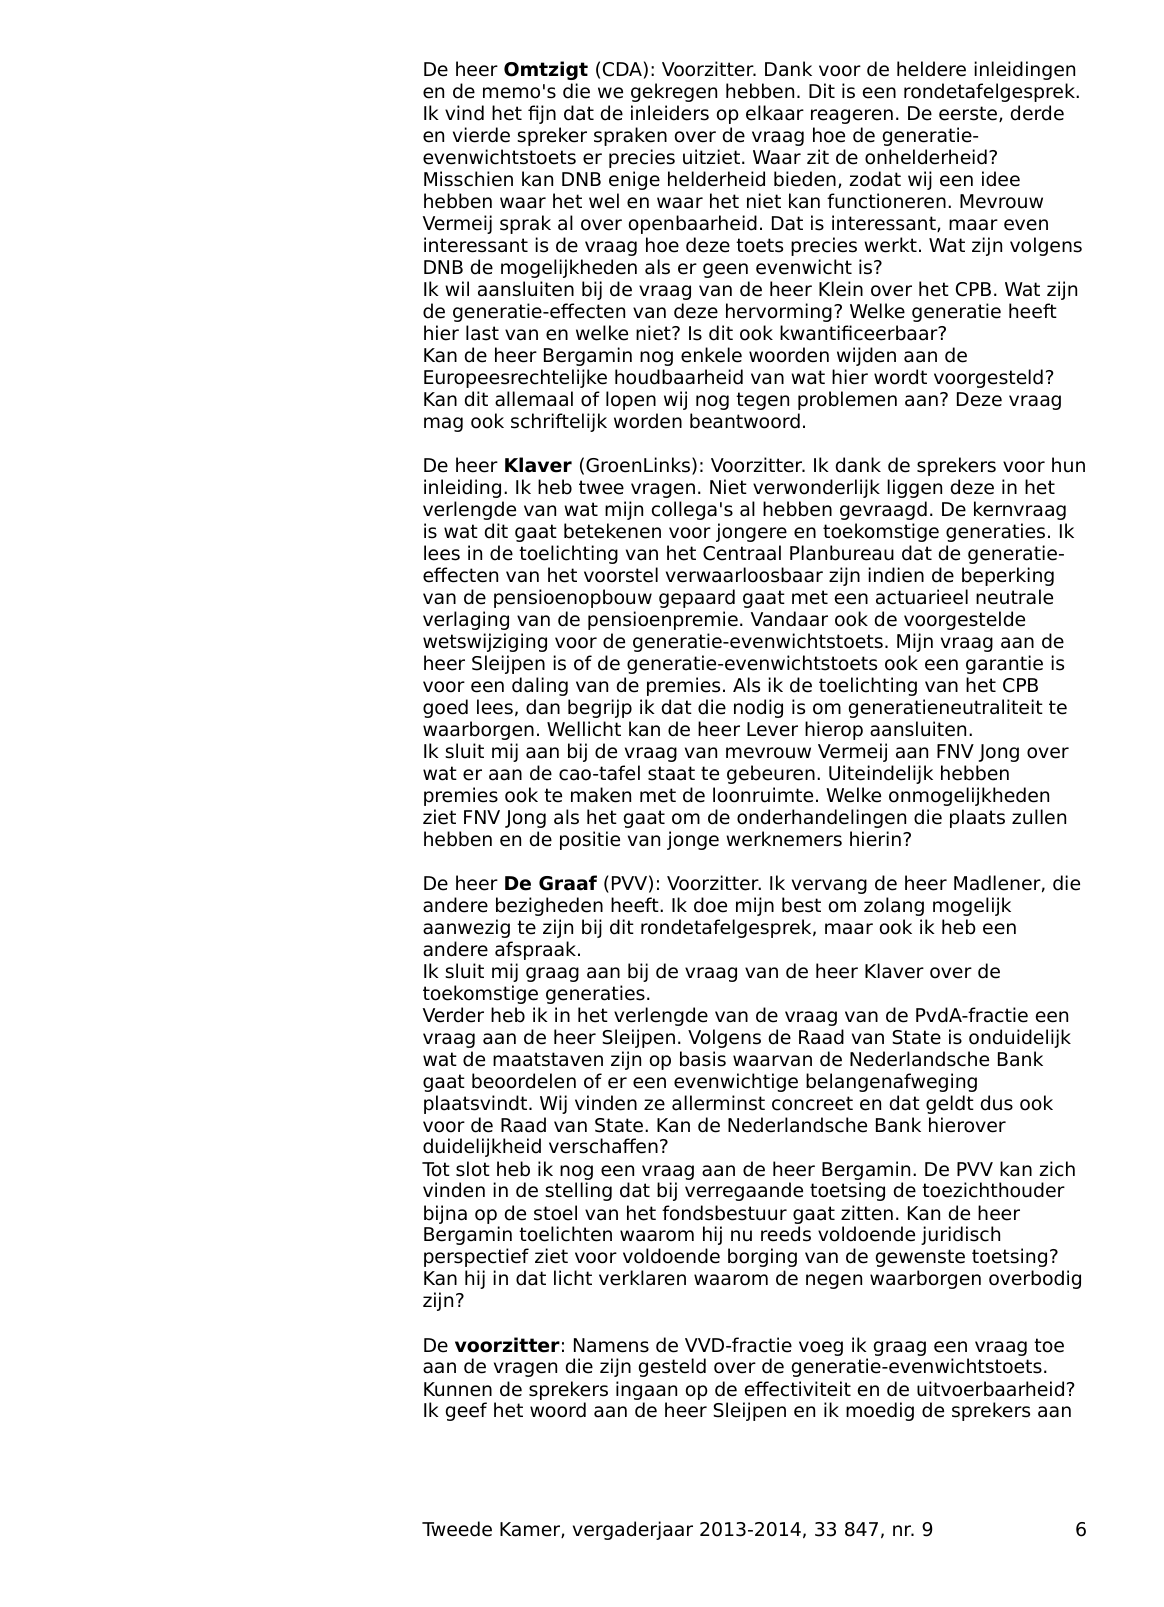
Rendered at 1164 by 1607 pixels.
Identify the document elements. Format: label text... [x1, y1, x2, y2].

text Ik wil aansluiten bij de vraag van de heer Klein over het CPB. Wat zijn de generatie-effecten van deze hervorming? Welke generatie heeft hier last van en welke niet? Is dit ook kwantificeerbaar? [422, 279, 1087, 345]
text Ik sluit mij aan bij de vraag van mevrouw Vermeij aan FNV Jong over wat er aan de cao-tafel staat te gebeuren. Uiteindelijk hebben premies ook te maken met de loonruimte. Welke onmogelijkheden ziet FNV Jong als het gaat om de onderhandelingen die plaats zullen hebben en de positie van jonge werknemers hierin? [422, 741, 1087, 851]
text De heer Klaver (GroenLinks): Voorzitter. Ik dank de sprekers voor hun inleiding. Ik heb twee vragen. Niet verwonderlijk liggen deze in het verlengde van wat mijn collega's al hebben gevraagd. De kernvraag is wat dit gaat betekenen voor jongere en toekomstige generaties. Ik lees in de toelichting van het Centraal Planbureau dat de generatie-effecten van het voorstel verwaarloosbaar zijn indien de beperking van de pensioenopbouw gepaard gaat met een actuarieel neutrale verlaging van de pensioenpremie. Vandaar ook de voorgestelde wetswijziging voor de generatie-evenwichtstoets. Mijn vraag aan de heer Sleijpen is of de generatie-evenwichtstoets ook een garantie is voor een daling van de premies. Als ik de toelichting van het CPB goed lees, dan begrijp ik dat die nodig is om generatieneutraliteit te waarborgen. Wellicht kan de heer Lever hierop aansluiten. [422, 455, 1087, 741]
text Ik sluit mij graag aan bij de vraag van de heer Klaver over de toekomstige generaties. [422, 961, 1087, 1004]
text Kan de heer Bergamin nog enkele woorden wijden aan de Europeesrechtelijke houdbaarheid van wat hier wordt voorgesteld? Kan dit allemaal of lopen wij nog tegen problemen aan? Deze vraag mag ook schriftelijk worden beantwoord. [422, 345, 1087, 433]
text De heer Omtzigt (CDA): Voorzitter. Dank voor de heldere inleidingen en de memo's die we gekregen hebben. Dit is een rondetafelgesprek. Ik vind het fijn dat de inleiders op elkaar reageren. De eerste, derde en vierde spreker spraken over de vraag hoe de generatie-evenwichtstoets er precies uitziet. Waar zit de onhelderheid? Misschien kan DNB enige helderheid bieden, zodat wij een idee hebben waar het wel en waar het niet kan functioneren. Mevrouw Vermeij sprak al over openbaarheid. Dat is interessant, maar even interessant is de vraag hoe deze toets precies werkt. Wat zijn volgens DNB de mogelijkheden als er geen evenwicht is? [422, 59, 1087, 279]
text De voorzitter: Namens de VVD-fractie voeg ik graag een vraag toe aan de vragen die zijn gesteld over de generatie-evenwichtstoets. Kunnen de sprekers ingaan op de effectiviteit en de uitvoerbaarheid? Ik geef het woord aan de heer Sleijpen en ik moedig de sprekers aan [422, 1334, 1087, 1422]
text Verder heb ik in het verlengde van de vraag van de PvdA-fractie een vraag aan de heer Sleijpen. Volgens de Raad van State is onduidelijk wat de maatstaven zijn op basis waarvan de Nederlandsche Bank gaat beoordelen of er een evenwichtige belangenafweging plaatsvindt. Wij vinden ze allerminst concreet en dat geldt dus ook voor de Raad van State. Kan de Nederlandsche Bank hierover duidelijkheid verschaffen? [422, 1004, 1087, 1158]
text De heer De Graaf (PVV): Voorzitter. Ik vervang de heer Madlener, die andere bezigheden heeft. Ik doe mijn best om zolang mogelijk aanwezig te zijn bij dit rondetafelgesprek, maar ook ik heb een andere afspraak. [422, 873, 1087, 961]
text Tot slot heb ik nog een vraag aan de heer Bergamin. De PVV kan zich vinden in de stelling dat bij verregaande toetsing de toezichthouder bijna op de stoel van het fondsbestuur gaat zitten. Kan de heer Bergamin toelichten waarom hij nu reeds voldoende juridisch perspectief ziet voor voldoende borging van de gewenste toetsing? Kan hij in dat licht verklaren waarom de negen waarborgen overbodig zijn? [422, 1158, 1087, 1312]
